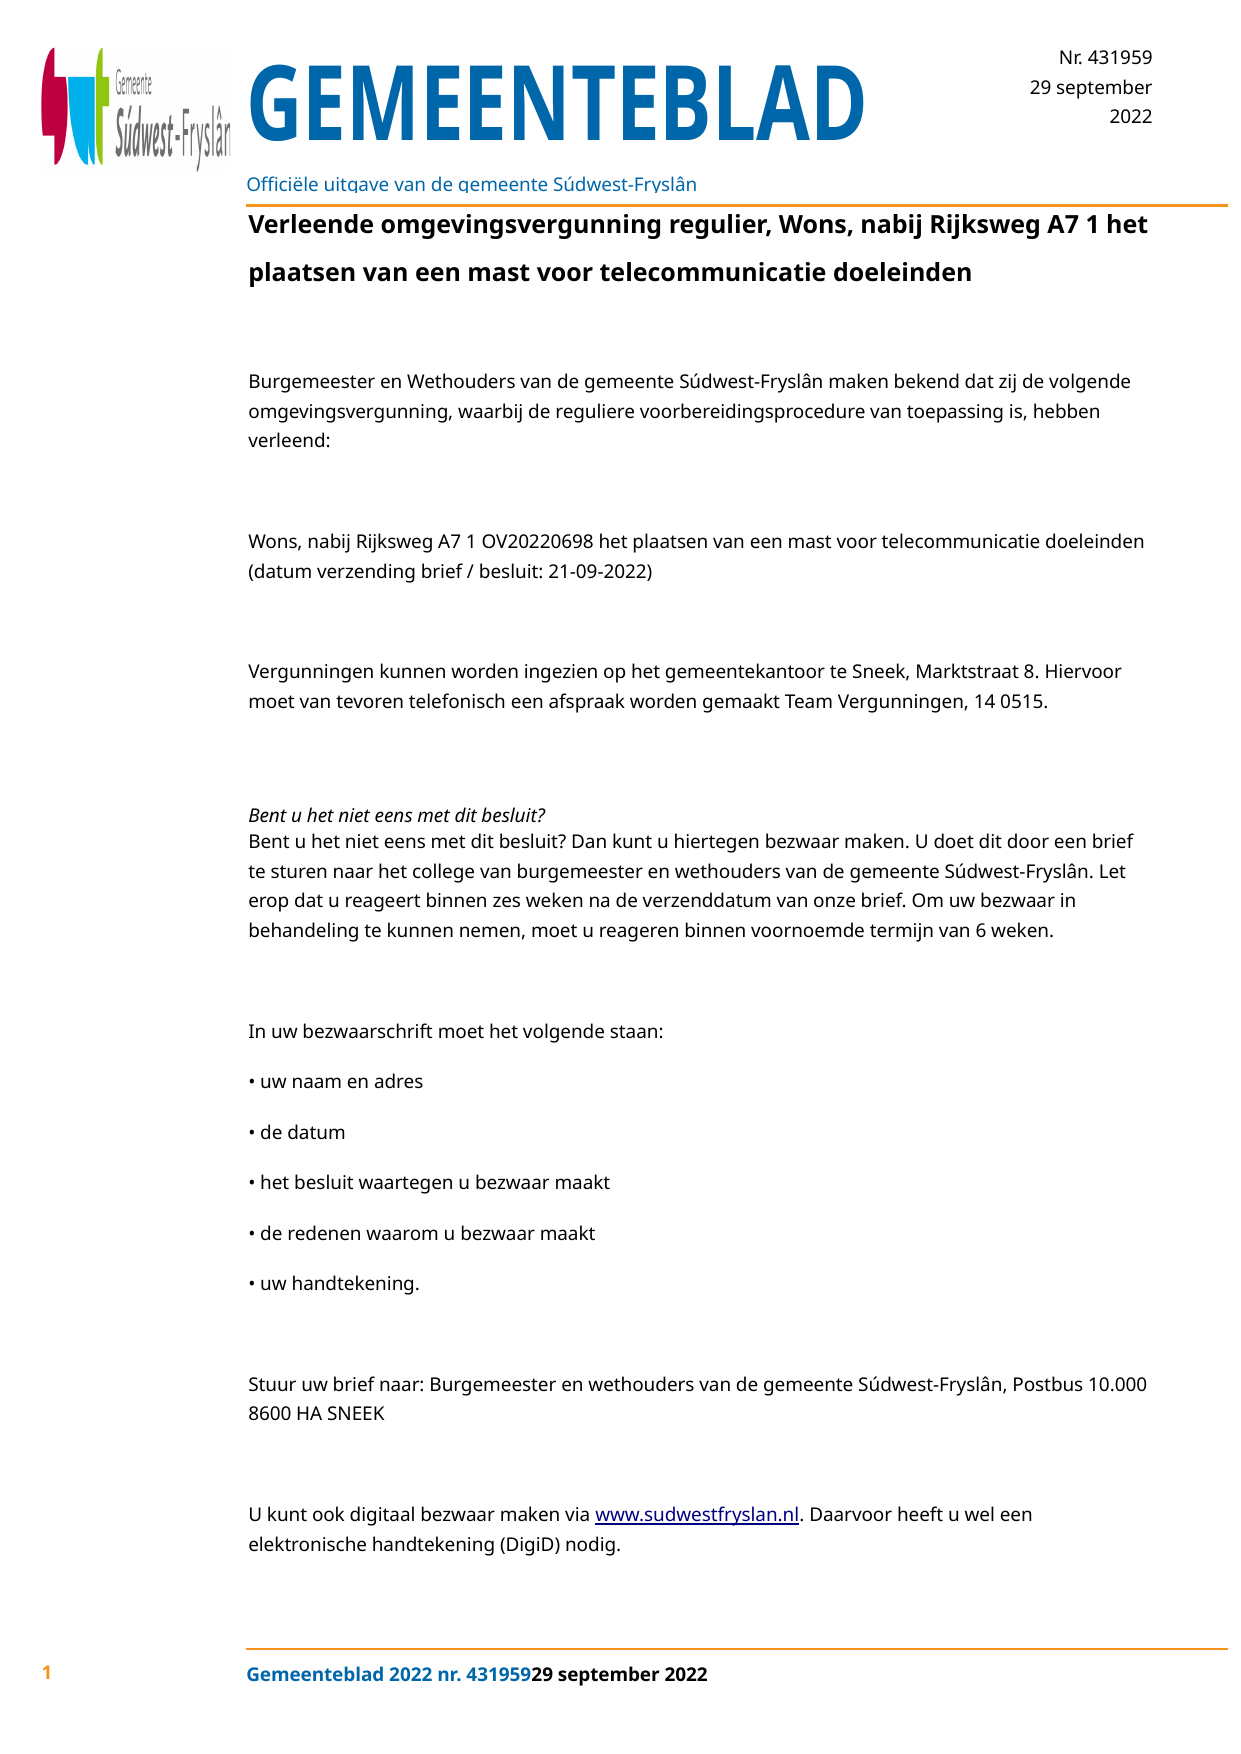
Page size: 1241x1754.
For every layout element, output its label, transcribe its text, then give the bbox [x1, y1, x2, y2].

text • de redenen waarom u bezwaar maakt [248, 1220, 1152, 1245]
text In uw bezwaarschrift moet het volgende staan: [248, 1018, 1152, 1044]
text • uw handtekening. [248, 1270, 1152, 1296]
text Verleende omgevingsvergunning regulier, Wons, nabij Rijksweg A7 1 het plaatsen van een mast voor telecommunicatie doeleinden [248, 207, 1152, 288]
picture [41, 47, 231, 172]
text • uw naam en adres [248, 1068, 1152, 1094]
text Wons, nabij Rijksweg A7 1 OV20220698 het plaatsen van een mast voor telecommunicatie doeleinden (datum verzending brief / besluit: 21-09-2022) [248, 528, 1152, 584]
text • het besluit waartegen u bezwaar maakt [248, 1169, 1152, 1195]
text • de datum [248, 1119, 1152, 1144]
text Bent u het niet eens met dit besluit? [248, 803, 1152, 828]
text U kunt ook digitaal bezwaar maken via www.sudwestfryslan.nl. Daarvoor heeft u wel een elektronische handtekening (DigiD) nodig. [248, 1501, 1152, 1557]
text Bent u het niet eens met dit besluit? Dan kunt u hiertegen bezwaar maken. U doet dit door een brief te sturen naar het college van burgemeester en wethouders van de gemeente Súdwest-Fryslân. Let erop dat u reageert binnen zes weken na de verzenddatum van onze brief. Om uw bezwaar in behandeling te kunnen nemen, moet u reageren binnen voornoemde termijn van 6 weken. [248, 828, 1152, 943]
text Stuur uw brief naar: Burgemeester en wethouders van de gemeente Súdwest-Fryslân, Postbus 10.000 8600 HA SNEEK [248, 1371, 1152, 1426]
text Vergunningen kunnen worden ingezien op het gemeentekantoor te Sneek, Marktstraat 8. Hiervoor moet van tevoren telefonisch een afspraak worden gemaakt Team Vergunningen, 14 0515. [248, 659, 1152, 714]
text Burgemeester en Wethouders van de gemeente Súdwest-Fryslân maken bekend dat zij de volgende omgevingsvergunning, waarbij de reguliere voorbereidingsprocedure van toepassing is, hebben verleend: [248, 368, 1152, 453]
